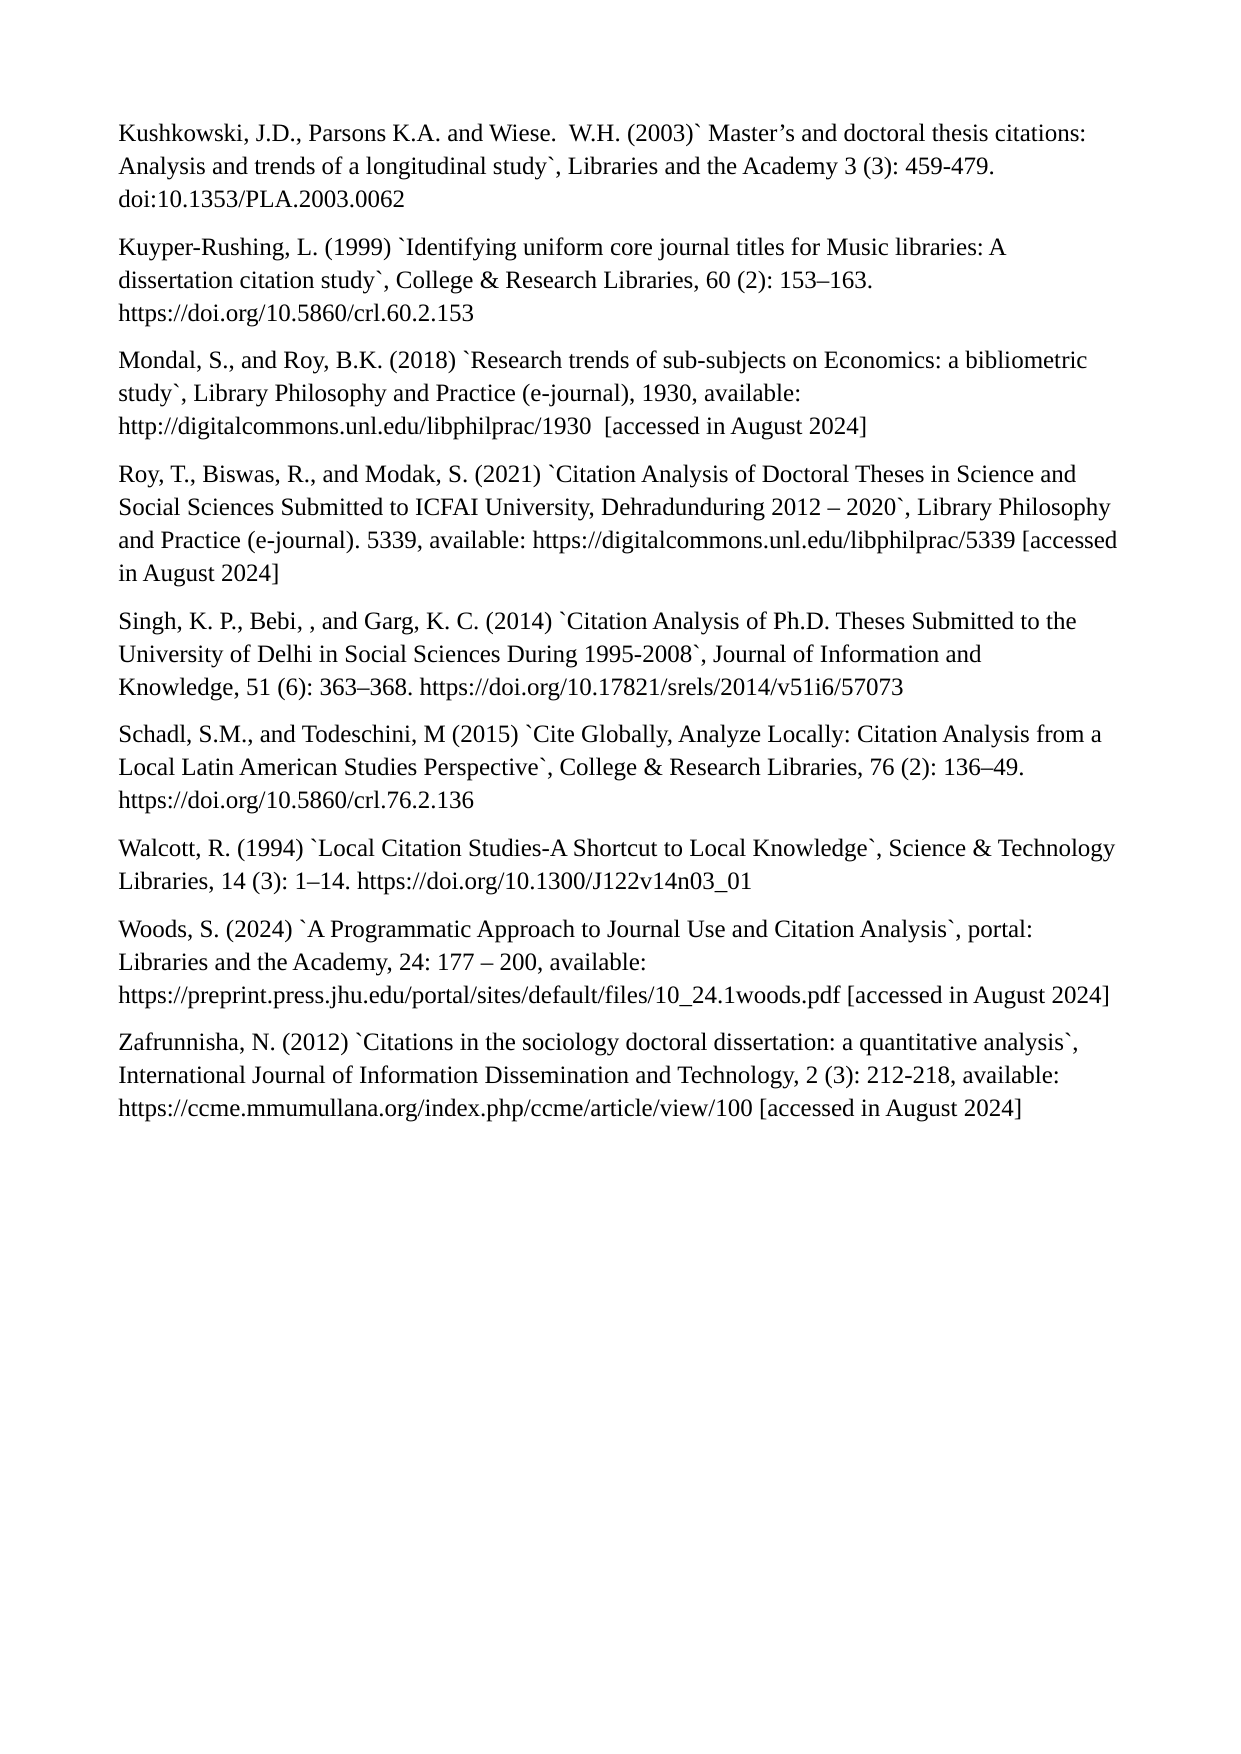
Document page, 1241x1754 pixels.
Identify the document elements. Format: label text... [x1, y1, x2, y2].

text Walcott, R. (1994) `Local Citation Studies-A Shortcut to Local Knowledge`, Science & Technology Libraries, 14 (3): 1–14. https://doi.org/10.1300/J122v14n03_01 [118, 833, 1122, 895]
text Kuyper-Rushing, L. (1999) `Identifying uniform core journal titles for Music libraries: A dissertation citation study`, College & Research Libraries, 60 (2): 153–163. https://doi.org/10.5860/crl.60.2.153 [118, 232, 1122, 327]
text Roy, T., Biswas, R., and Modak, S. (2021) `Citation Analysis of Doctoral Theses in Science and Social Sciences Submitted to ICFAI University, Dehradunduring 2012 – 2020`, Library Philosophy and Practice (e-journal). 5339, available: https://digitalcommons.unl.edu/libphilprac/5339 [accessed in August 2024] [118, 459, 1122, 587]
text Schadl, S.M., and Todeschini, M (2015) `Cite Globally, Analyze Locally: Citation Analysis from a Local Latin American Studies Perspective`, College & Research Libraries, 76 (2): 136–49. https://doi.org/10.5860/crl.76.2.136 [118, 719, 1122, 814]
text Singh, K. P., Bebi, , and Garg, K. C. (2014) `Citation Analysis of Ph.D. Theses Submitted to the University of Delhi in Social Sciences During 1995-2008`, Journal of Information and Knowledge, 51 (6): 363–368. https://doi.org/10.17821/srels/2014/v51i6/57073 [118, 606, 1122, 701]
text Zafrunnisha, N. (2012) `Citations in the sociology doctoral dissertation: a quantitative analysis`, International Journal of Information Dissemination and Technology, 2 (3): 212-218, available: https://ccme.mmumullana.org/index.php/ccme/article/view/100 [accessed in August 2024] [118, 1027, 1122, 1122]
text Mondal, S., and Roy, B.K. (2018) `Research trends of sub-subjects on Economics: a bibliometric study`, Library Philosophy and Practice (e-journal), 1930, available: http://digitalcommons.unl.edu/libphilprac/1930 [accessed in August 2024] [118, 345, 1122, 440]
text Woods, S. (2024) `A Programmatic Approach to Journal Use and Citation Analysis`, portal: Libraries and the Academy, 24: 177 – 200, available: https://preprint.press.jhu.edu/portal/sites/default/files/10_24.1woods.pdf [accessed in August 2024] [118, 914, 1122, 1008]
text Kushkowski, J.D., Parsons K.A. and Wiese. W.H. (2003)` Master’s and doctoral thesis citations: Analysis and trends of a longitudinal study`, Libraries and the Academy 3 (3): 459-479. doi:10.1353/PLA.2003.0062 [118, 118, 1122, 213]
